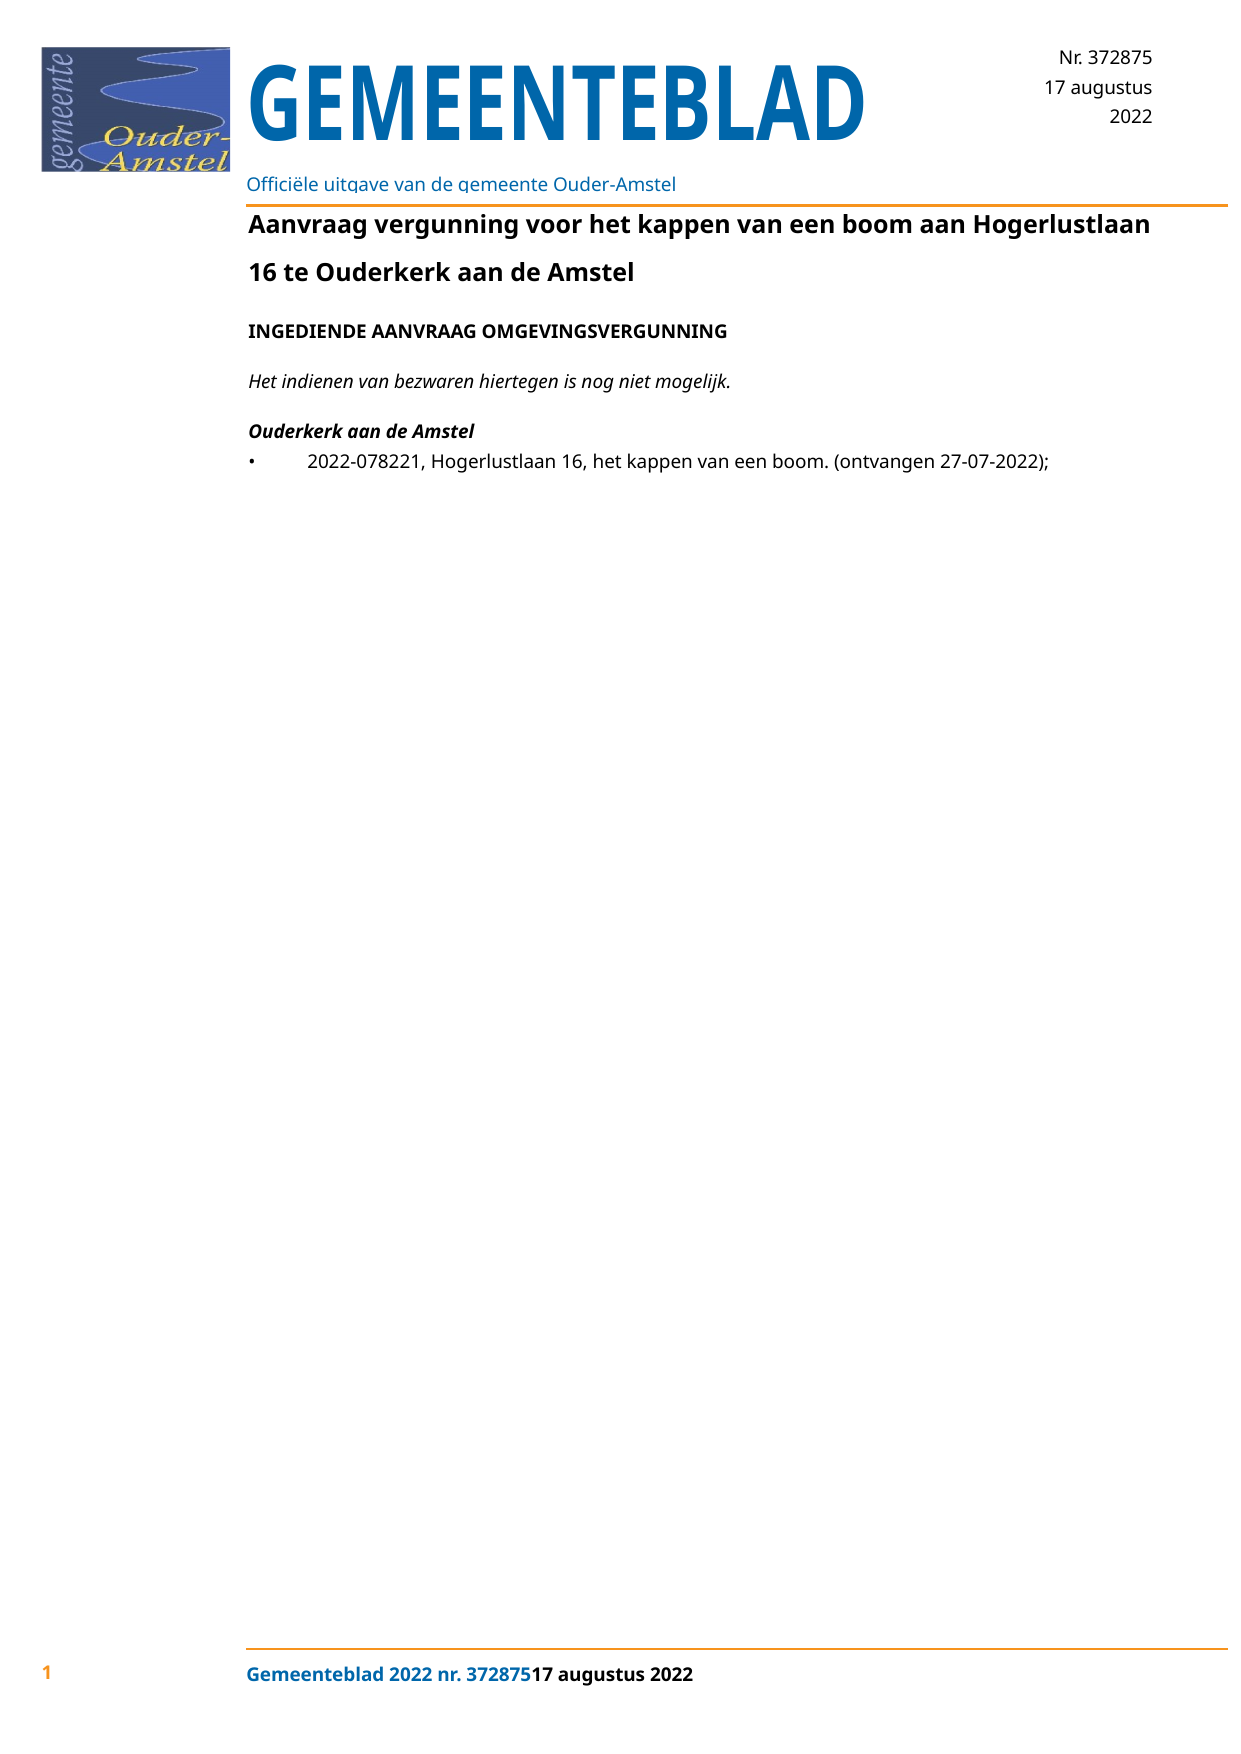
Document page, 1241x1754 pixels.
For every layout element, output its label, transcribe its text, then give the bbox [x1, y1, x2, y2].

text INGEDIENDE AANVRAAG OMGEVINGSVERGUNNING [248, 318, 1152, 344]
text Ouderkerk aan de Amstel [248, 419, 1152, 444]
text Aanvraag vergunning voor het kappen van een boom aan Hogerlustlaan 16 te Ouderkerk aan de Amstel [248, 207, 1152, 288]
picture [41, 47, 231, 172]
list 2022-078221, Hogerlustlaan 16, het kappen van een boom. (ontvangen 27-07-2022); [248, 448, 1152, 474]
text Het indienen van bezwaren hiertegen is nog niet mogelijk. [248, 368, 1152, 394]
